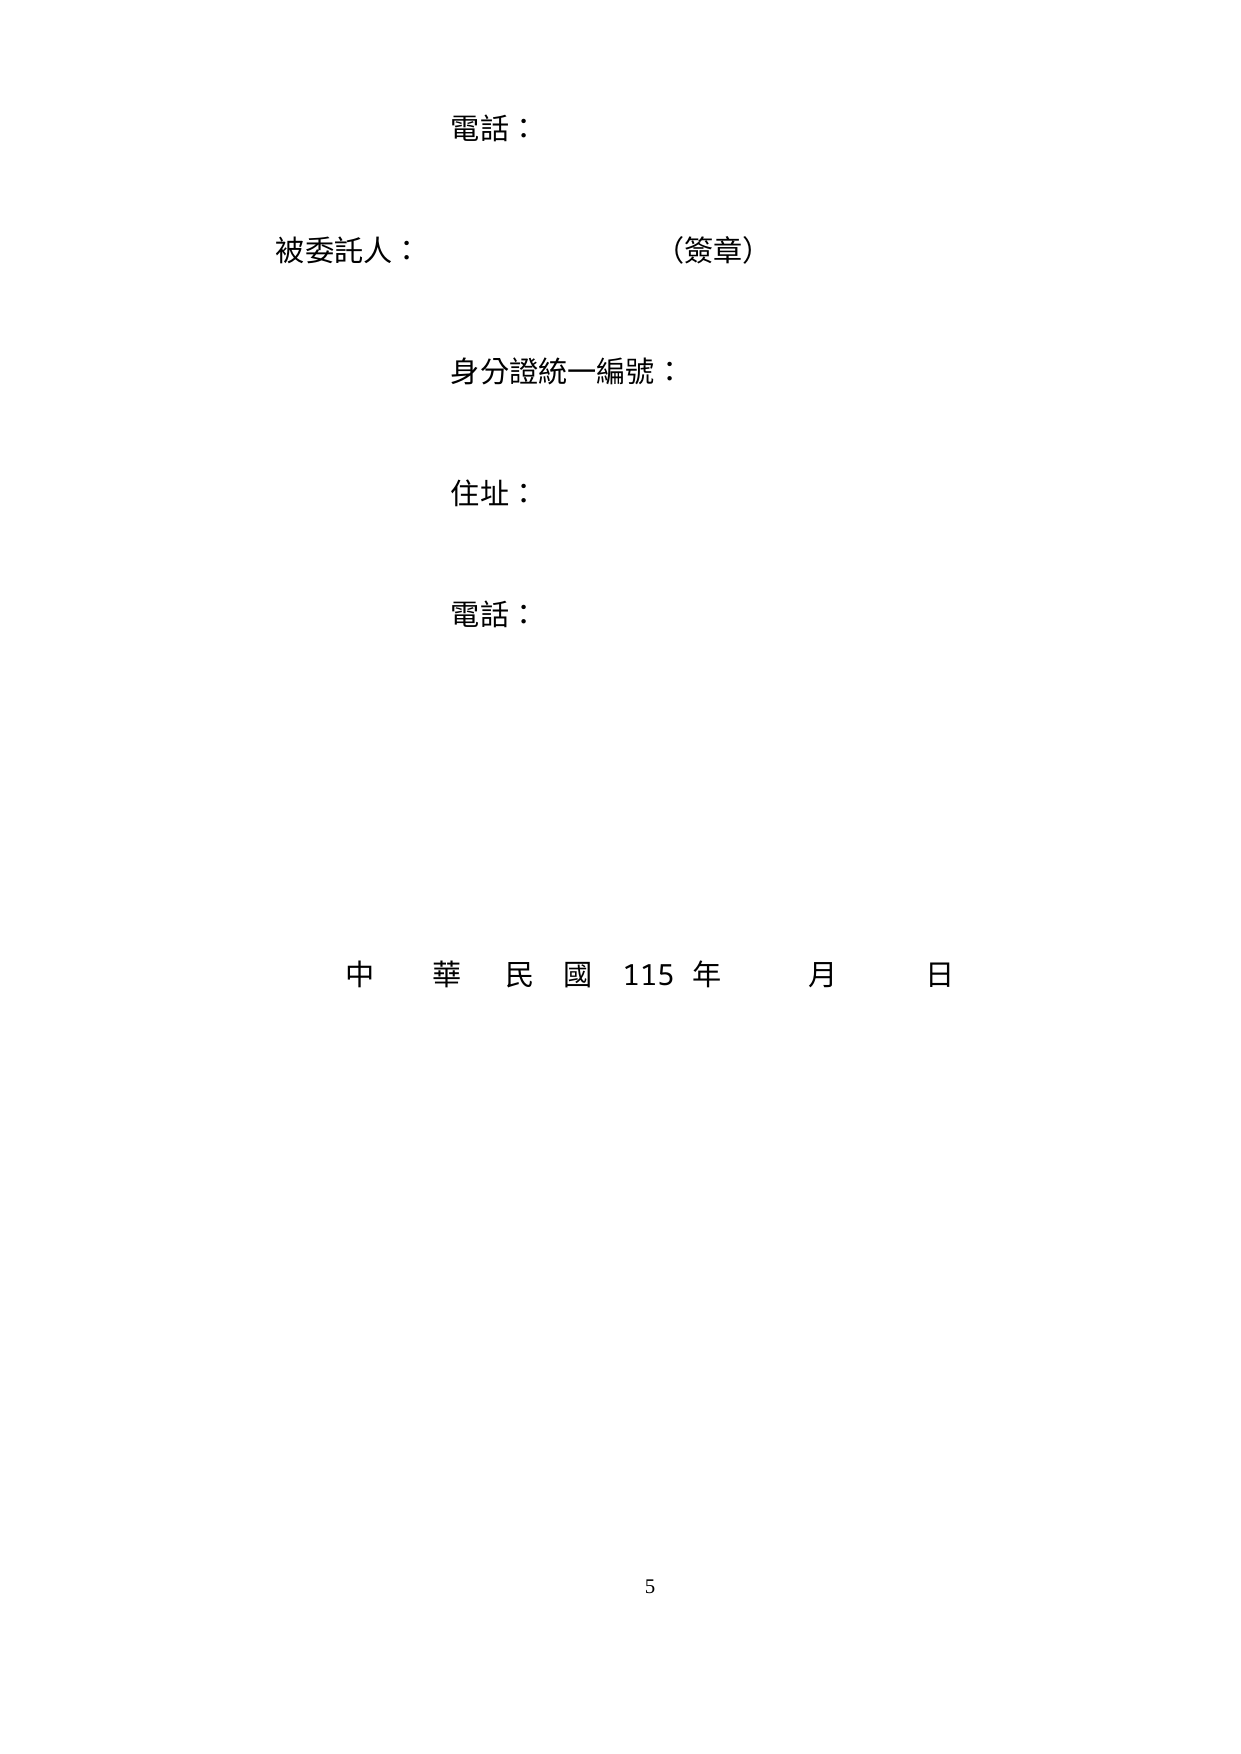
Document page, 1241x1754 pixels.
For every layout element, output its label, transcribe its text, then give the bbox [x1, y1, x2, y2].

text 中 華 民 國 115 年 月 日 [118, 951, 1181, 993]
text 被委託人： （簽章） [118, 227, 1181, 269]
text 電話： [118, 592, 1181, 634]
text 電話： [118, 106, 1181, 148]
text 住址： [118, 470, 1181, 513]
text 身分證統一編號： [118, 349, 1181, 391]
